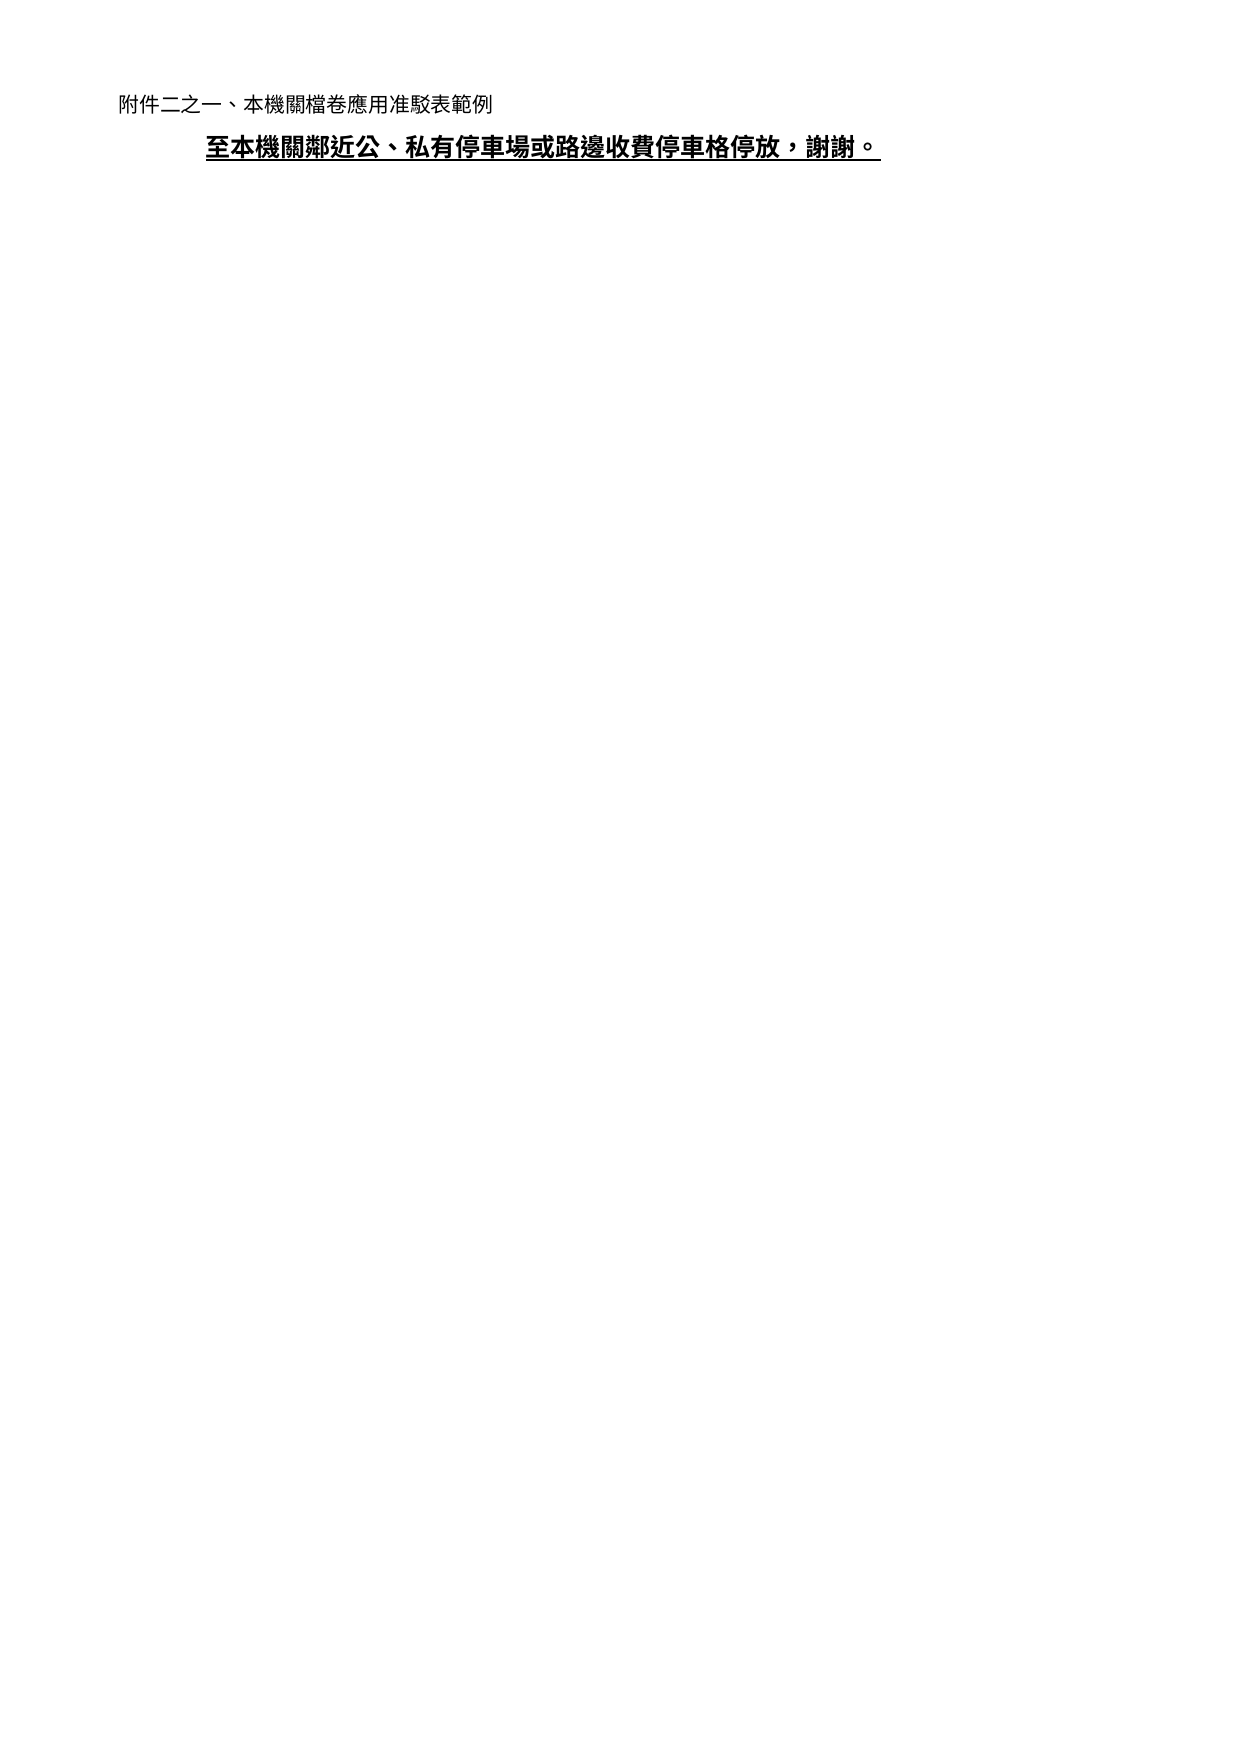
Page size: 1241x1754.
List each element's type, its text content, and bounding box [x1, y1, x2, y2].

list 自行開車︰由國道1號或國道3號轉國道2號(東西向桃園機場聯絡道)，下南桃園交流道後往桃園方向，沿大興西路右轉國際路，直行過文中路口依指標左轉延壽街，直行約250公尺即至本機關。因本機關無提供洽公民眾停車位，自行開車者車輛請至本機關鄰近公、私有停車場或路邊收費停車格停放，謝謝。 [131, 127, 1122, 165]
